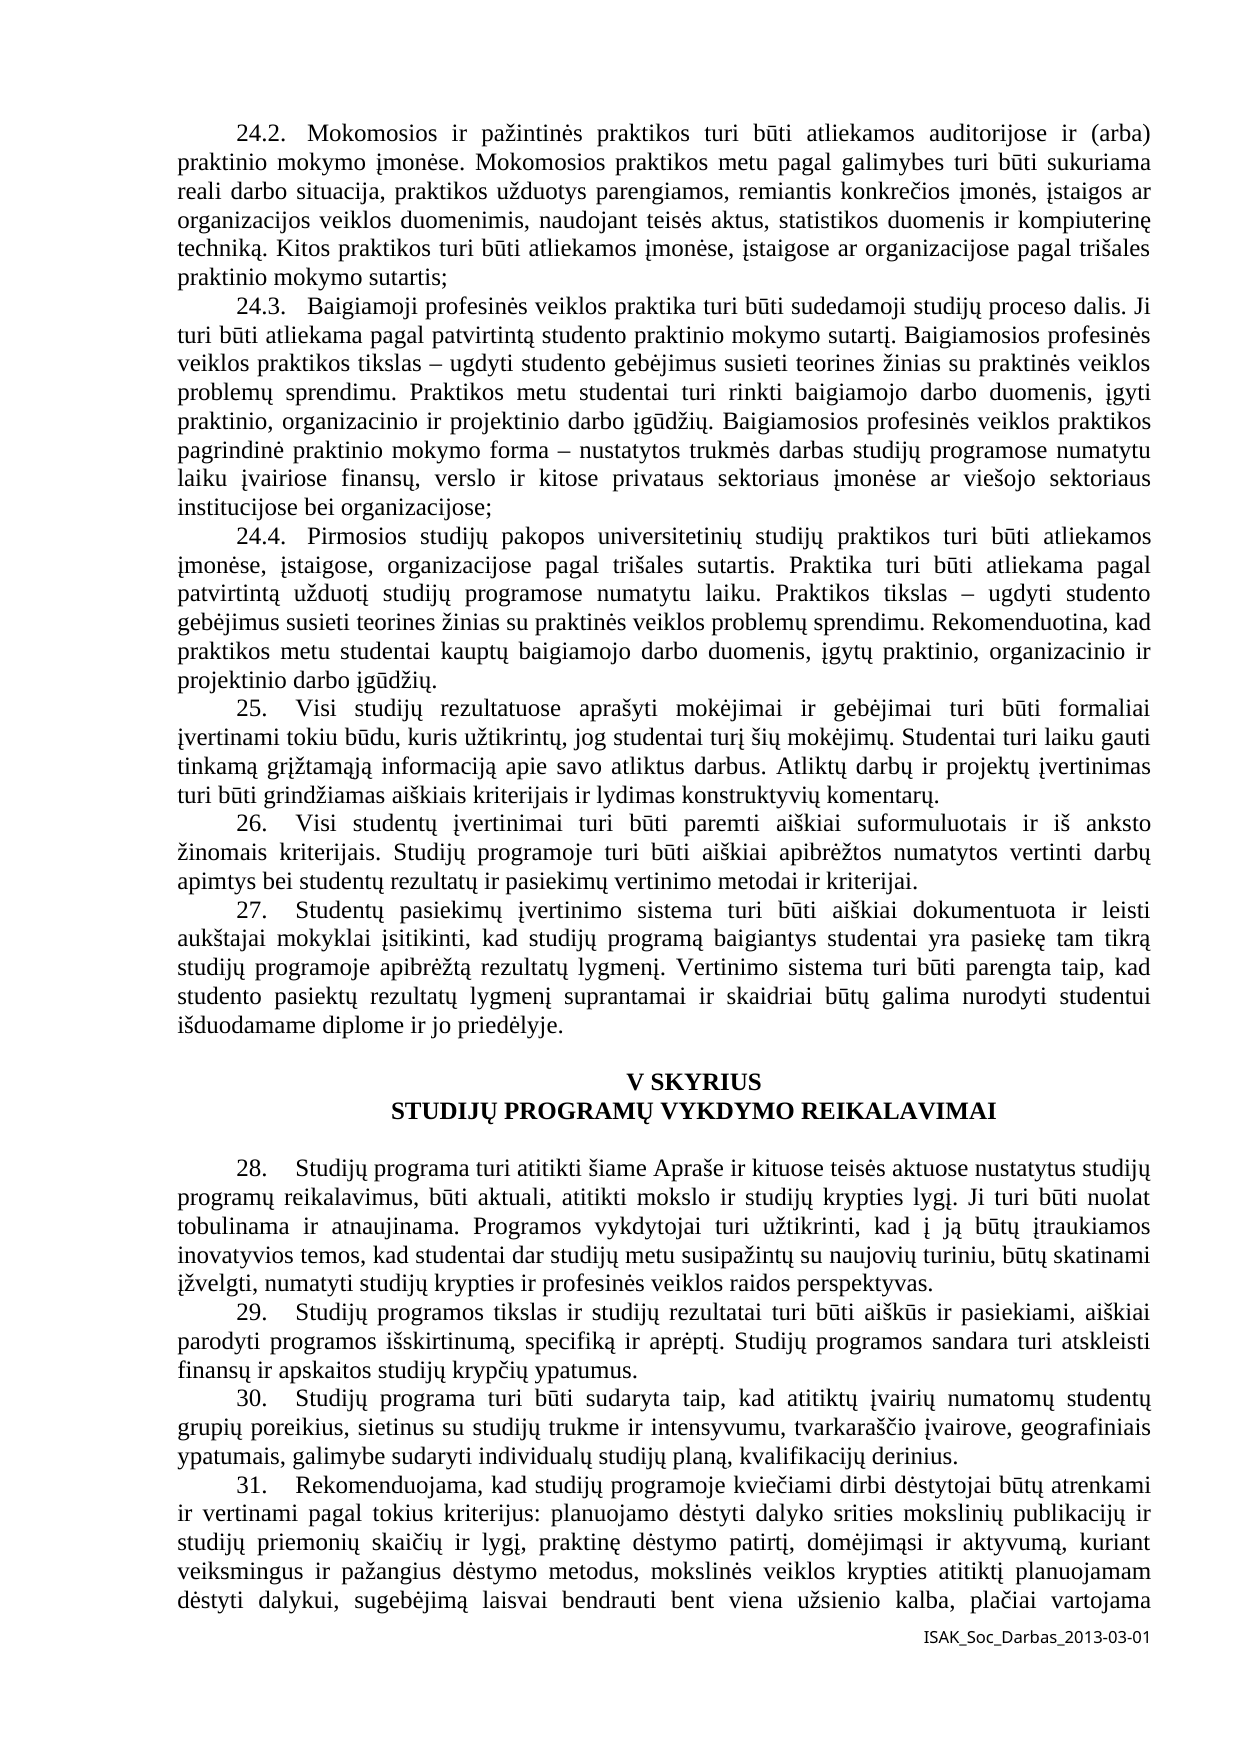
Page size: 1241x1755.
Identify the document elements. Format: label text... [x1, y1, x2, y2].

text 24.3. Baigiamoji profesinės veiklos praktika turi būti sudedamoji studijų proceso dalis. Ji turi būti atliekama pagal patvirtintą studento praktinio mokymo sutartį. Baigiamosios profesinės veiklos praktikos tikslas – ugdyti studento gebėjimus susieti teorines žinias su praktinės veiklos problemų sprendimu. Praktikos metu studentai turi rinkti baigiamojo darbo duomenis, įgyti praktinio, organizacinio ir projektinio darbo įgūdžių. Baigiamosios profesinės veiklos praktikos pagrindinė praktinio mokymo forma – nustatytos trukmės darbas studijų programose numatytu laiku įvairiose finansų, verslo ir kitose privataus sektoriaus įmonėse ar viešojo sektoriaus institucijose bei organizacijose; [177, 291, 1152, 521]
text 24.2. Mokomosios ir pažintinės praktikos turi būti atliekamos auditorijose ir (arba) praktinio mokymo įmonėse. Mokomosios praktikos metu pagal galimybes turi būti sukuriama reali darbo situacija, praktikos užduotys parengiamos, remiantis konkrečios įmonės, įstaigos ar organizacijos veiklos duomenimis, naudojant teisės aktus, statistikos duomenis ir kompiuterinę techniką. Kitos praktikos turi būti atliekamos įmonėse, įstaigose ar organizacijose pagal trišales praktinio mokymo sutartis; [177, 118, 1152, 291]
text 24.4. Pirmosios studijų pakopos universitetinių studijų praktikos turi būti atliekamos įmonėse, įstaigose, organizacijose pagal trišales sutartis. Praktika turi būti atliekama pagal patvirtintą užduotį studijų programose numatytu laiku. Praktikos tikslas – ugdyti studento gebėjimus susieti teorines žinias su praktinės veiklos problemų sprendimu. Rekomenduotina, kad praktikos metu studentai kauptų baigiamojo darbo duomenis, įgytų praktinio, organizacinio ir projektinio darbo įgūdžių. [177, 521, 1152, 693]
text 25. Visi studijų rezultatuose aprašyti mokėjimai ir gebėjimai turi būti formaliai įvertinami tokiu būdu, kuris užtikrintų, jog studentai turį šių mokėjimų. Studentai turi laiku gauti tinkamą grįžtamąją informaciją apie savo atliktus darbus. Atliktų darbų ir projektų įvertinimas turi būti grindžiamas aiškiais kriterijais ir lydimas konstruktyvių komentarų. [177, 693, 1152, 808]
text 30. Studijų programa turi būti sudaryta taip, kad atitiktų įvairių numatomų studentų grupių poreikius, sietinus su studijų trukme ir intensyvumu, tvarkaraščio įvairove, geografiniais ypatumais, galimybe sudaryti individualų studijų planą, kvalifikacijų derinius. [177, 1383, 1152, 1470]
text 26. Visi studentų įvertinimai turi būti paremti aiškiai suformuluotais ir iš anksto žinomais kriterijais. Studijų programoje turi būti aiškiai apibrėžtos numatytos vertinti darbų apimtys bei studentų rezultatų ir pasiekimų vertinimo metodai ir kriterijai. [177, 808, 1152, 895]
text 28. Studijų programa turi atitikti šiame Apraše ir kituose teisės aktuose nustatytus studijų programų reikalavimus, būti aktuali, atitikti mokslo ir studijų krypties lygį. Ji turi būti nuolat tobulinama ir atnaujinama. Programos vykdytojai turi užtikrinti, kad į ją būtų įtraukiamos inovatyvios temos, kad studentai dar studijų metu susipažintų su naujovių turiniu, būtų skatinami įžvelgti, numatyti studijų krypties ir profesinės veiklos raidos perspektyvas. [177, 1153, 1152, 1297]
text STUDIJŲ PROGRAMŲ VYKDYMO REIKALAVIMAI [236, 1096, 1152, 1125]
text V SKYRIUS [236, 1067, 1152, 1096]
text 31. Rekomenduojama, kad studijų programoje kviečiami dirbi dėstytojai būtų atrenkami ir vertinami pagal tokius kriterijus: planuojamo dėstyti dalyko srities mokslinių publikacijų ir studijų priemonių skaičių ir lygį, praktinę dėstymo patirtį, domėjimąsi ir aktyvumą, kuriant veiksmingus ir pažangius dėstymo metodus, mokslinės veiklos krypties atitiktį planuojamam dėstyti dalykui, sugebėjimą laisvai bendrauti bent viena užsienio kalba, plačiai vartojama [177, 1470, 1152, 1613]
text 27. Studentų pasiekimų įvertinimo sistema turi būti aiškiai dokumentuota ir leisti aukštajai mokyklai įsitikinti, kad studijų programą baigiantys studentai yra pasiekę tam tikrą studijų programoje apibrėžtą rezultatų lygmenį. Vertinimo sistema turi būti parengta taip, kad studento pasiektų rezultatų lygmenį suprantamai ir skaidriai būtų galima nurodyti studentui išduodamame diplome ir jo priedėlyje. [177, 895, 1152, 1038]
text 29. Studijų programos tikslas ir studijų rezultatai turi būti aiškūs ir pasiekiami, aiškiai parodyti programos išskirtinumą, specifiką ir aprėptį. Studijų programos sandara turi atskleisti finansų ir apskaitos studijų krypčių ypatumus. [177, 1297, 1152, 1383]
